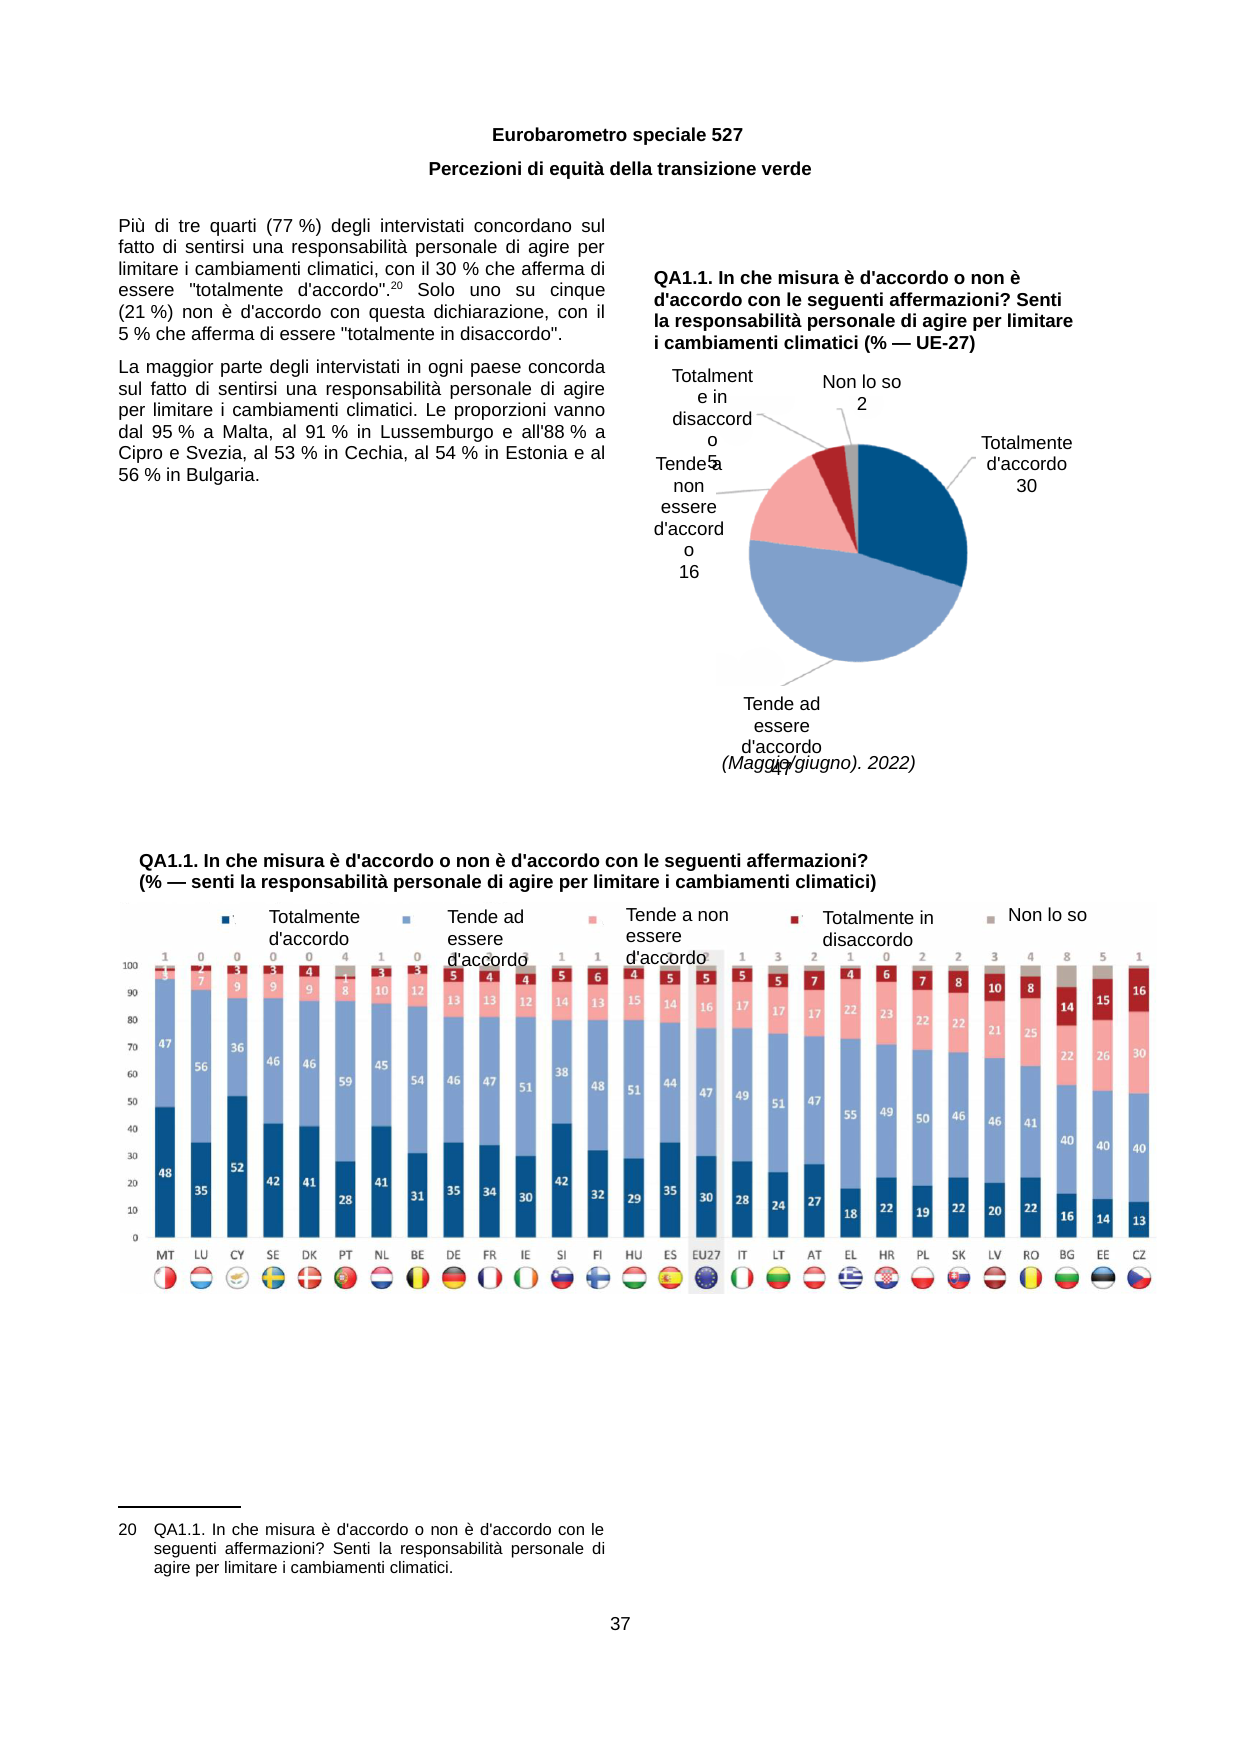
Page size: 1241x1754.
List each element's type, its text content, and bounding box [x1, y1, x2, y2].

picture [716, 396, 976, 686]
text Più di tre quarti (77 %) degli intervistati concordano sul fatto di sentirsi una responsabilità personale di agire per limitare i cambiamenti climatici, con il 30 % che afferma di essere "totalmente d'accordo". Solo uno su cinque (21 %) non è d'accordo con questa dichiarazione, con il 5 % che afferma di essere "totalmente in disaccordo". [118, 214, 605, 344]
text QA1.1. In che misura è d'accordo o non è d'accordo con le seguenti affermazioni? Senti la responsabilità personale di agire per limitare i cambiamenti climatici. [118, 1519, 605, 1577]
text La maggior parte degli intervistati in ogni paese concorda sul fatto di sentirsi una responsabilità personale di agire per limitare i cambiamenti climatici. Le proporzioni vanno dal 95 % a Malta, al 91 % in Lussemburgo e all'88 % a Cipro e Svezia, al 53 % in Cechia, al 54 % in Estonia e al 56 % in Bulgaria. [118, 356, 605, 485]
picture [120, 902, 1157, 1294]
